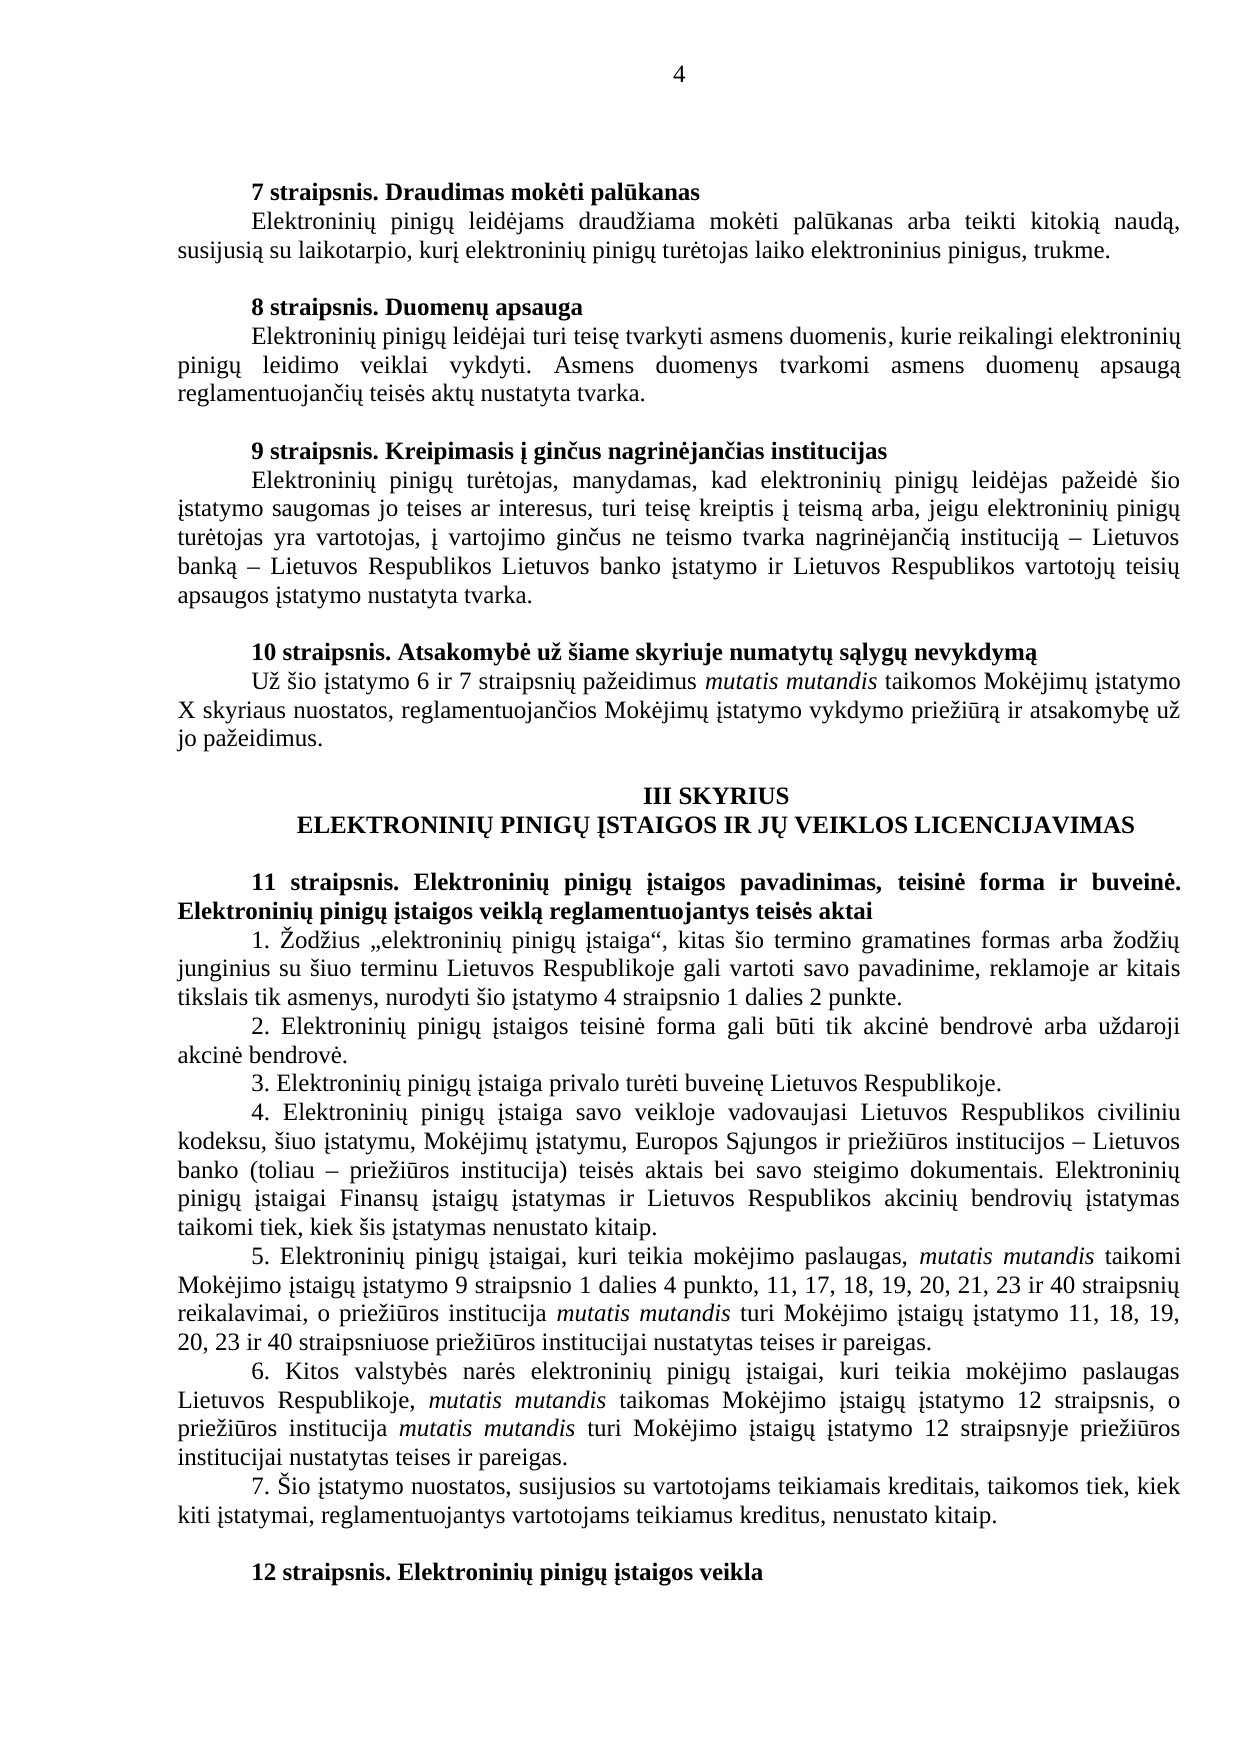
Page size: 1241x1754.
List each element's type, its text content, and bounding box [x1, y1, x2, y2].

text Elektroninių pinigų leidėjams draudžiama mokėti palūkanas arba teikti kitokią naudą, susijusią su laikotarpio, kurį elektroninių pinigų turėtojas laiko elektroninius pinigus, trukme. [177, 206, 1181, 263]
text Elektroninių pinigų turėtojas, manydamas, kad elektroninių pinigų leidėjas pažeidė šio įstatymo saugomas jo teises ar interesus, turi teisę kreiptis į teismą arba, jeigu elektroninių pinigų turėtojas yra vartotojas, į vartojimo ginčus ne teismo tvarka nagrinėjančią instituciją – Lietuvos banką – Lietuvos Respublikos Lietuvos banko įstatymo ir Lietuvos Respublikos vartotojų teisių apsaugos įstatymo nustatyta tvarka. [177, 465, 1181, 608]
text 3. Elektroninių pinigų įstaiga privalo turėti buveinę Lietuvos Respublikoje. [177, 1068, 1181, 1097]
text 10 straipsnis. Atsakomybė už šiame skyriuje numatytų sąlygų nevykdymą [177, 637, 1181, 666]
text III SKYRIUS [177, 781, 1181, 810]
text 9 straipsnis. Kreipimasis į ginčus nagrinėjančias institucijas [177, 436, 1181, 465]
text Elektroninių pinigų leidėjai turi teisę tvarkyti asmens duomenis, kurie reikalingi elektroninių pinigų leidimo veiklai vykdyti. Asmens duomenys tvarkomi asmens duomenų apsaugą reglamentuojančių teisės aktų nustatyta tvarka. [177, 321, 1181, 407]
text 8 straipsnis. Duomenų apsauga [177, 292, 1181, 321]
text 12 straipsnis. Elektroninių pinigų įstaigos veikla [177, 1557, 1181, 1586]
text 4. Elektroninių pinigų įstaiga savo veikloje vadovaujasi Lietuvos Respublikos civiliniu kodeksu, šiuo įstatymu, Mokėjimų įstatymu, Europos Sąjungos ir priežiūros institucijos – Lietuvos banko (toliau – priežiūros institucija) teisės aktais bei savo steigimo dokumentais. Elektroninių pinigų įstaigai Finansų įstaigų įstatymas ir Lietuvos Respublikos akcinių bendrovių įstatymas taikomi tiek, kiek šis įstatymas nenustato kitaip. [177, 1097, 1181, 1241]
text 7. Šio įstatymo nuostatos, susijusios su vartotojams teikiamais kreditais, taikomos tiek, kiek kiti įstatymai, reglamentuojantys vartotojams teikiamus kreditus, nenustato kitaip. [177, 1471, 1181, 1528]
text 7 straipsnis. Draudimas mokėti palūkanas [177, 177, 1181, 206]
text 11 straipsnis. Elektroninių pinigų įstaigos pavadinimas, teisinė forma ir buveinė. Elektroninių pinigų įstaigos veiklą reglamentuojantys teisės aktai [177, 867, 1181, 925]
text ELEKTRONINIŲ PINIGŲ ĮSTAIGOS IR JŲ VEIKLOS LICENCIJAVIMAS [177, 810, 1181, 838]
text 5. Elektroninių pinigų įstaigai, kuri teikia mokėjimo paslaugas, mutatis mutandis taikomi Mokėjimo įstaigų įstatymo 9 straipsnio 1 dalies 4 punkto, 11, 17, 18, 19, 20, 21, 23 ir 40 straipsnių reikalavimai, o priežiūros institucija mutatis mutandis turi Mokėjimo įstaigų įstatymo 11, 18, 19, 20, 23 ir 40 straipsniuose priežiūros institucijai nustatytas teises ir pareigas. [177, 1241, 1181, 1356]
text 1. Žodžius „elektroninių pinigų įstaiga“, kitas šio termino gramatines formas arba žodžių junginius su šiuo terminu Lietuvos Respublikoje gali vartoti savo pavadinime, reklamoje ar kitais tikslais tik asmenys, nurodyti šio įstatymo 4 straipsnio 1 dalies 2 punkte. [177, 925, 1181, 1011]
text 2. Elektroninių pinigų įstaigos teisinė forma gali būti tik akcinė bendrovė arba uždaroji akcinė bendrovė. [177, 1011, 1181, 1068]
text 6. Kitos valstybės narės elektroninių pinigų įstaigai, kuri teikia mokėjimo paslaugas Lietuvos Respublikoje, mutatis mutandis taikomas Mokėjimo įstaigų įstatymo 12 straipsnis, o priežiūros institucija mutatis mutandis turi Mokėjimo įstaigų įstatymo 12 straipsnyje priežiūros institucijai nustatytas teises ir pareigas. [177, 1356, 1181, 1471]
text Už šio įstatymo 6 ir 7 straipsnių pažeidimus mutatis mutandis taikomos Mokėjimų įstatymo X skyriaus nuostatos, reglamentuojančios Mokėjimų įstatymo vykdymo priežiūrą ir atsakomybę už jo pažeidimus. [177, 666, 1181, 752]
